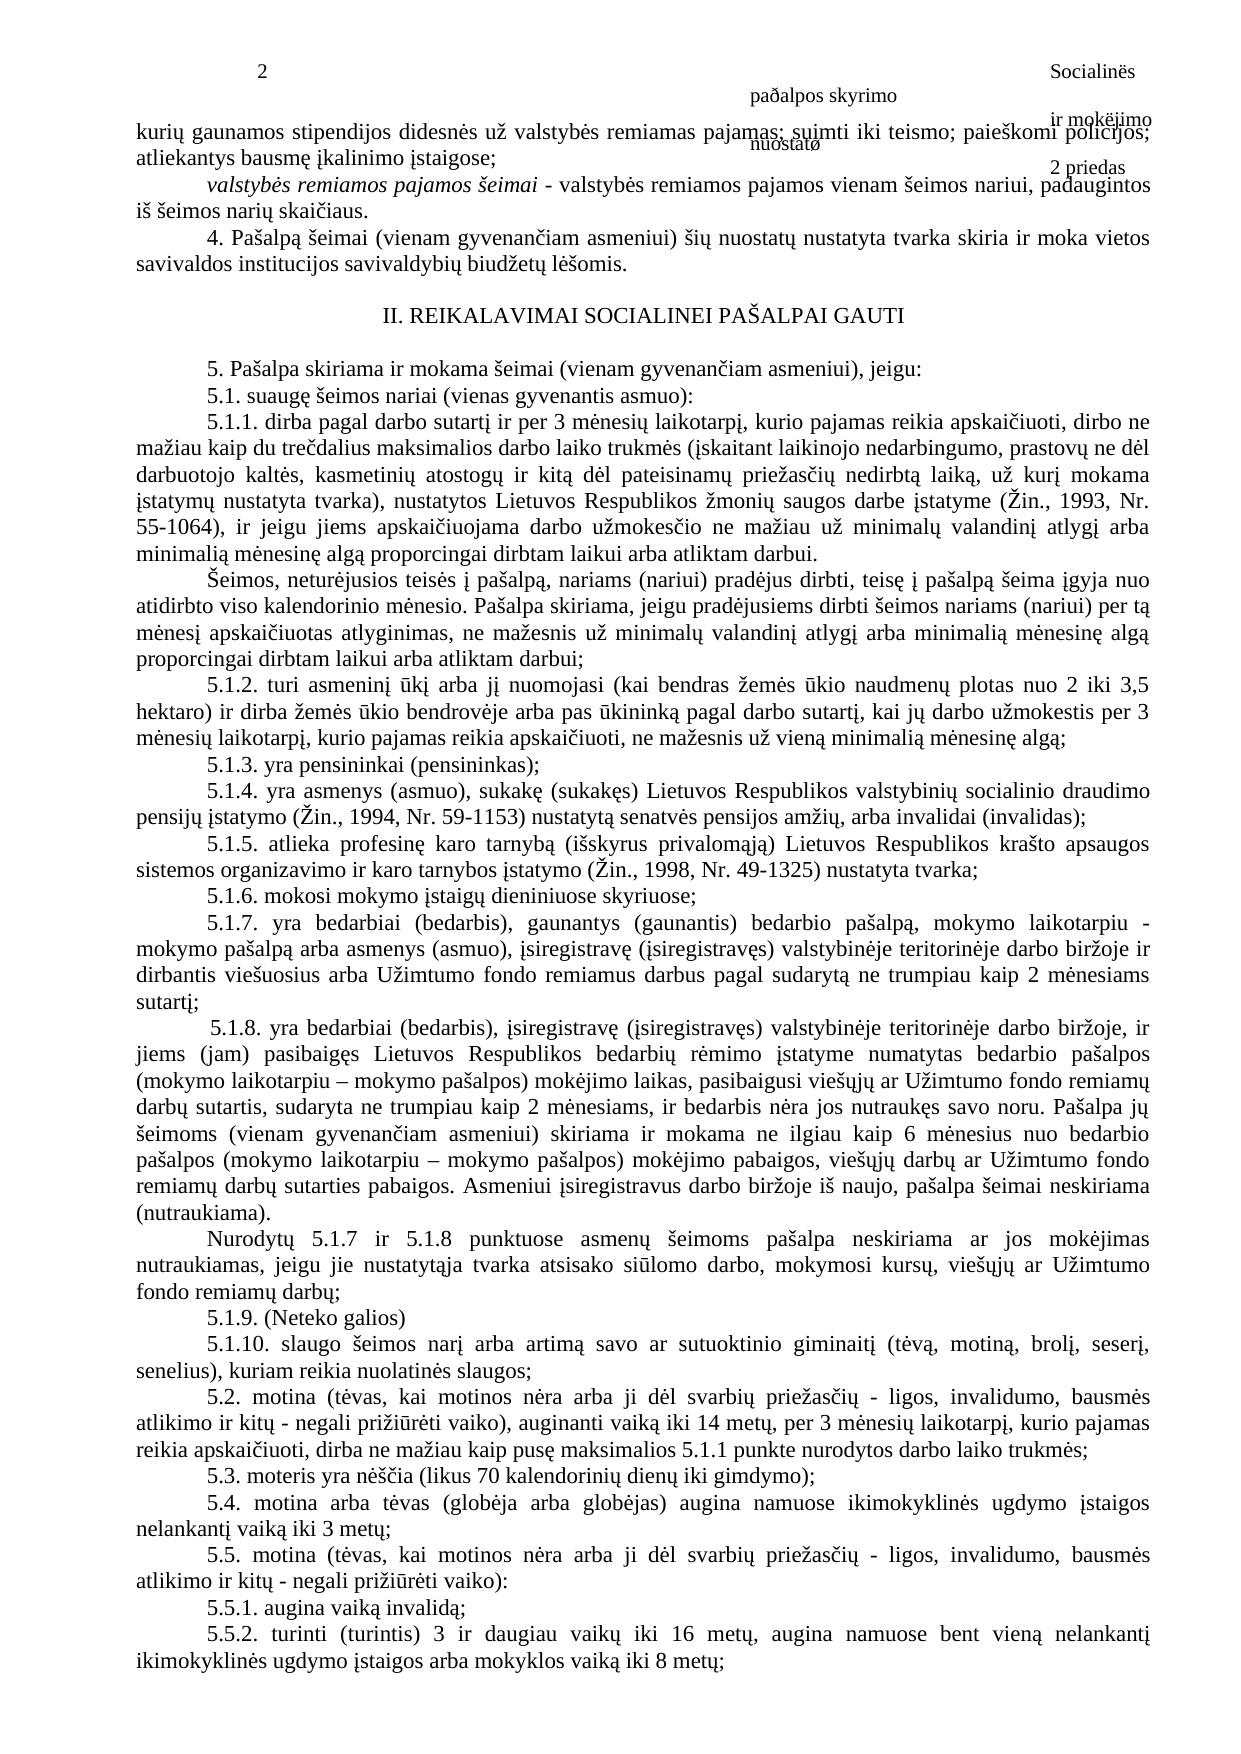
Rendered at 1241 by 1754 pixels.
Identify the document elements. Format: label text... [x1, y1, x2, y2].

text 5.1.6. mokosi mokymo įstaigų dieniniuose skyriuose; [136, 882, 1152, 909]
text 5.1. suaugę šeimos nariai (vienas gyvenantis asmuo): [136, 382, 1152, 408]
text 5.5.1. augina vaiką invalidą; [136, 1594, 1152, 1620]
text 5.2. motina (tėvas, kai motinos nėra arba ji dėl svarbių priežasčių - ligos, invalidumo, bausmės atlikimo ir kitų - negali prižiūrėti vaiko), auginanti vaiką iki 14 metų, per 3 mėnesių laikotarpį, kurio pajamas reikia apskaičiuoti, dirba ne mažiau kaip pusę maksimalios 5.1.1 punkte nurodytos darbo laiko trukmės; [136, 1383, 1152, 1462]
text 5.1.4. yra asmenys (asmuo), sukakę (sukakęs) Lietuvos Respublikos valstybinių socialinio draudimo pensijų įstatymo (Žin., 1994, Nr. 59-1153) nustatytą senatvės pensijos amžių, arba invalidai (invalidas); [136, 777, 1152, 830]
text 5.1.5. atlieka profesinę karo tarnybą (išskyrus privalomąją) Lietuvos Respublikos krašto apsaugos sistemos organizavimo ir karo tarnybos įstatymo (Žin., 1998, Nr. 49-1325) nustatyta tvarka; [136, 830, 1152, 882]
text Į šeimos sudėtį neįskaitomi šie asmenys: privalomosios karinės tarnybos kariai, pensionuose ir kitose įstaigose valstybės išlaikomi asmenys (iš jų vaikai, nuolat arba savaitės darbo dienomis gyvenantys globos institucijose ir nemokamai maitinami); besimokantys kitose valstybėse mokymo įstaigų dieniniuose skyriuose, kurių gaunamos stipendijos didesnės už valstybės remiamas pajamas; suimti iki teismo; paieškomi policijos; atliekantys bausmę įkalinimo įstaigose; [136, 118, 1152, 171]
subtitle II. REIKALAVIMAI SOCIALINEI PAŠALPAI GAUTI [136, 303, 1152, 329]
text 5.1.9. (Neteko galios) [136, 1304, 1152, 1330]
text Nurodytų 5.1.7 ir 5.1.8 punktuose asmenų šeimoms pašalpa neskiriama ar jos mokėjimas nutraukiamas, jeigu jie nustatytąja tvarka atsisako siūlomo darbo, mokymosi kursų, viešųjų ar Užimtumo fondo remiamų darbų; [136, 1225, 1152, 1304]
text 5.3. moteris yra nėščia (likus 70 kalendorinių dienų iki gimdymo); [136, 1462, 1152, 1488]
text Šeimos, neturėjusios teisės į pašalpą, nariams (nariui) pradėjus dirbti, teisę į pašalpą šeima įgyja nuo atidirbto viso kalendorinio mėnesio. Pašalpa skiriama, jeigu pradėjusiems dirbti šeimos nariams (nariui) per tą mėnesį apskaičiuotas atlyginimas, ne mažesnis už minimalų valandinį atlygį arba minimalią mėnesinę algą proporcingai dirbtam laikui arba atliktam darbui; [136, 566, 1152, 672]
text 5.1.1. dirba pagal darbo sutartį ir per 3 mėnesių laikotarpį, kurio pajamas reikia apskaičiuoti, dirbo ne mažiau kaip du trečdalius maksimalios darbo laiko trukmės (įskaitant laikinojo nedarbingumo, prastovų ne dėl darbuotojo kaltės, kasmetinių atostogų ir kitą dėl pateisinamų priežasčių nedirbtą laiką, už kurį mokama įstatymų nustatyta tvarka), nustatytos Lietuvos Respublikos žmonių saugos darbe įstatyme (Žin., 1993, Nr. 55-1064), ir jeigu jiems apskaičiuojama darbo užmokesčio ne mažiau už minimalų valandinį atlygį arba minimalią mėnesinę algą proporcingai dirbtam laikui arba atliktam darbui. [136, 408, 1152, 566]
text 5. Pašalpa skiriama ir mokama šeimai (vienam gyvenančiam asmeniui), jeigu: [136, 355, 1152, 382]
text 5.1.8. yra bedarbiai (bedarbis), įsiregistravę (įsiregistravęs) valstybinėje teritorinėje darbo biržoje, ir jiems (jam) pasibaigęs Lietuvos Respublikos bedarbių rėmimo įstatyme numatytas bedarbio pašalpos (mokymo laikotarpiu – mokymo pašalpos) mokėjimo laikas, pasibaigusi viešųjų ar Užimtumo fondo remiamų darbų sutartis, sudaryta ne trumpiau kaip 2 mėnesiams, ir bedarbis nėra jos nutraukęs savo noru. Pašalpa jų šeimoms (vienam gyvenančiam asmeniui) skiriama ir mokama ne ilgiau kaip 6 mėnesius nuo bedarbio pašalpos (mokymo laikotarpiu – mokymo pašalpos) mokėjimo pabaigos, viešųjų darbų ar Užimtumo fondo remiamų darbų sutarties pabaigos. Asmeniui įsiregistravus darbo biržoje iš naujo, pašalpa šeimai neskiriama (nutraukiama). [136, 1014, 1152, 1225]
text 5.1.7. yra bedarbiai (bedarbis), gaunantys (gaunantis) bedarbio pašalpą, mokymo laikotarpiu - mokymo pašalpą arba asmenys (asmuo), įsiregistravę (įsiregistravęs) valstybinėje teritorinėje darbo biržoje ir dirbantis viešuosius arba Užimtumo fondo remiamus darbus pagal sudarytą ne trumpiau kaip 2 mėnesiams sutartį; [136, 909, 1152, 1014]
text 5.4. motina arba tėvas (globėja arba globėjas) augina namuose ikimokyklinės ugdymo įstaigos nelankantį vaiką iki 3 metų; [136, 1488, 1152, 1541]
text valstybės remiamos pajamos šeimai - valstybės remiamos pajamos vienam šeimos nariui, padaugintos iš šeimos narių skaičiaus. [136, 171, 1152, 223]
text 5.5. motina (tėvas, kai motinos nėra arba ji dėl svarbių priežasčių - ligos, invalidumo, bausmės atlikimo ir kitų - negali prižiūrėti vaiko): [136, 1541, 1152, 1594]
text 5.5.2. turinti (turintis) 3 ir daugiau vaikų iki 16 metų, augina namuose bent vieną nelankantį ikimokyklinės ugdymo įstaigos arba mokyklos vaiką iki 8 metų; [136, 1620, 1152, 1673]
text 5.1.3. yra pensininkai (pensininkas); [136, 751, 1152, 777]
text 5.1.10. slaugo šeimos narį arba artimą savo ar sutuoktinio giminaitį (tėvą, motiną, brolį, seserį, senelius), kuriam reikia nuolatinės slaugos; [136, 1330, 1152, 1383]
text 4. Pašalpą šeimai (vienam gyvenančiam asmeniui) šių nuostatų nustatyta tvarka skiria ir moka vietos savivaldos institucijos savivaldybių biudžetų lėšomis. [136, 223, 1152, 276]
text 5.1.2. turi asmeninį ūkį arba jį nuomojasi (kai bendras žemės ūkio naudmenų plotas nuo 2 iki 3,5 hektaro) ir dirba žemės ūkio bendrovėje arba pas ūkininką pagal darbo sutartį, kai jų darbo užmokestis per 3 mėnesių laikotarpį, kurio pajamas reikia apskaičiuoti, ne mažesnis už vieną minimalią mėnesinę algą; [136, 672, 1152, 751]
